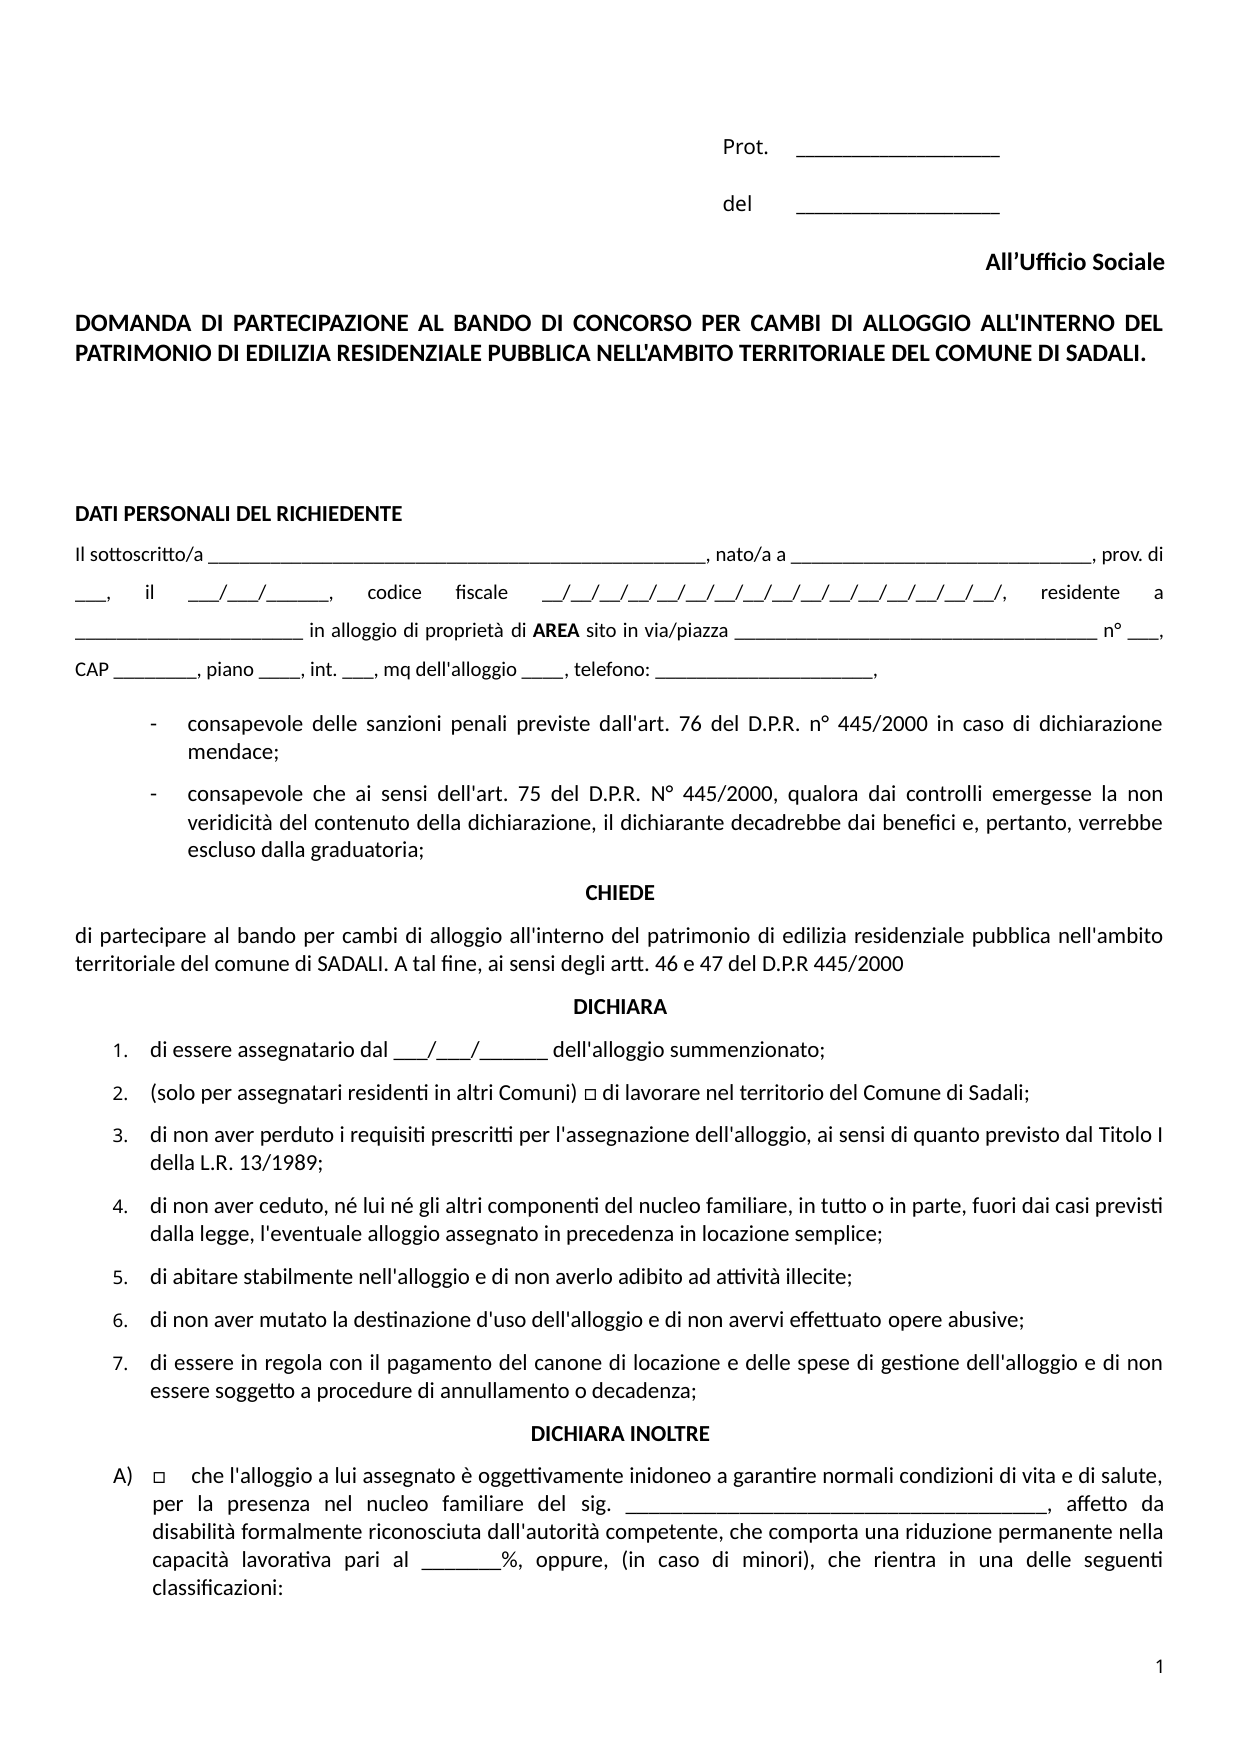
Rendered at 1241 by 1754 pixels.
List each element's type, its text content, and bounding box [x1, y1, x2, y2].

text CHIEDE [75, 878, 1165, 906]
text DATI PERSONALI DEL RICHIEDENTE [75, 499, 1165, 527]
text A) □ che l'alloggio a lui assegnato è oggettivamente inidoneo a garantire normali condizioni di vita e di salute, per la presenza nel nucleo familiare del sig. _____________________________________, affetto da disabilità formalmente riconosciuta dall'autorità competente, che comporta una riduzione permanente nella capacità lavorativa pari al _______%, oppure, (in caso di minori), che rientra in una delle seguenti classificazioni: [113, 1461, 1165, 1602]
list di non aver perduto i requisiti prescritti per l'assegnazione dell'alloggio, ai sensi di quanto previsto dal Titolo I della L.R. 13/1989; [112, 1121, 1165, 1177]
text DOMANDA DI PARTECIPAZIONE AL BANDO DI CONCORSO PER CAMBI DI ALLOGGIO ALL'INTERNO DEL PATRIMONIO DI EDILIZIA RESIDENZIALE PUBBLICA NELL'AMBITO TERRITORIALE DEL COMUNE DI SADALI. [75, 307, 1165, 368]
text Prot. ______________________ [722, 132, 1165, 160]
list consapevole delle sanzioni penali previste dall'art. 76 del D.P.R. n° 445/2000 in caso di dichiarazione mendace; [150, 709, 1165, 765]
list di abitare stabilmente nell'alloggio e di non averlo adibito ad attività illecite; [112, 1262, 1165, 1290]
list di essere in regola con il pagamento del canone di locazione e delle spese di gestione dell'alloggio e di non essere soggetto a procedure di annullamento o decadenza; [112, 1348, 1165, 1404]
text All’Ufficio Sociale [75, 246, 1165, 276]
text Il sottoscritto/a ________________________________________________, nato/a a _____________________________, prov. di ___, il ___/___/______, codice fiscale __/__/__/__/__/__/__/__/__/__/__/__/__/__/__/__/, residente a ______________________ in alloggio di proprietà di AREA sito in via/piazza ___________________________________ n° ___, CAP ________, piano ____, int. ___, mq dell'alloggio ____, telefono: _____________________, [75, 541, 1165, 681]
list (solo per assegnatari residenti in altri Comuni) □ di lavorare nel territorio del Comune di Sadali; [112, 1078, 1165, 1106]
list di essere assegnatario dal ___/___/______ dell'alloggio summenzionato; [112, 1035, 1165, 1063]
text del ______________________ [722, 189, 1165, 217]
text DICHIARA INOLTRE [75, 1419, 1165, 1447]
text di partecipare al bando per cambi di alloggio all'interno del patrimonio di edilizia residenziale pubblica nell'ambito territoriale del comune di SADALI. A tal fine, ai sensi degli artt. 46 e 47 del D.P.R 445/2000 [75, 921, 1165, 977]
list di non aver mutato la destinazione d'uso dell'alloggio e di non avervi effettuato opere abusive; [112, 1305, 1165, 1333]
text DICHIARA [75, 992, 1165, 1020]
list di non aver ceduto, né lui né gli altri componenti del nucleo familiare, in tutto o in parte, fuori dai casi previsti dalla legge, l'eventuale alloggio assegnato in precedenza in locazione semplice; [112, 1191, 1165, 1247]
list consapevole che ai sensi dell'art. 75 del D.P.R. N° 445/2000, qualora dai controlli emergesse la non veridicità del contenuto della dichiarazione, il dichiarante decadrebbe dai benefici e, pertanto, verrebbe escluso dalla graduatoria; [150, 779, 1165, 864]
